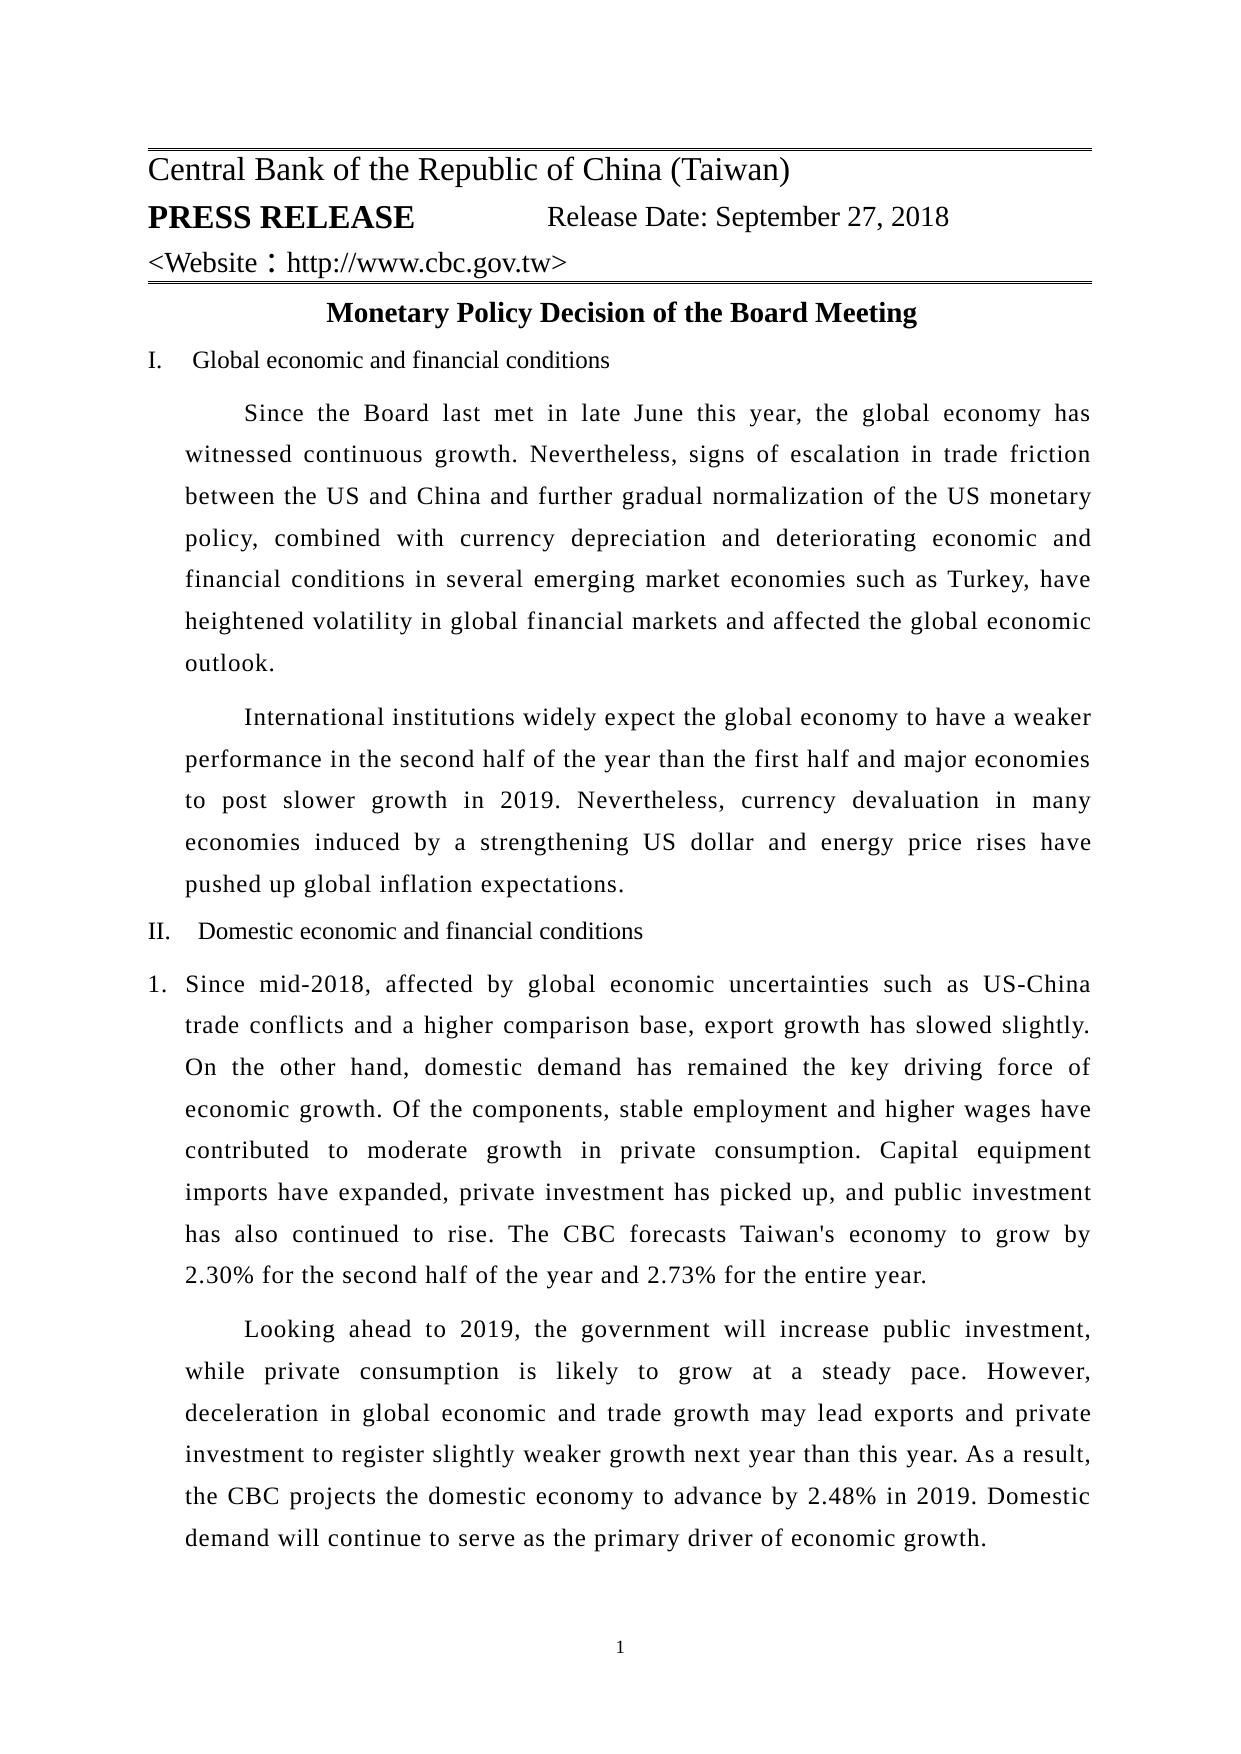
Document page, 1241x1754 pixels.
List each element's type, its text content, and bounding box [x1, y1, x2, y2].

list Domestic economic and financial conditions [148, 913, 1092, 946]
list International institutions widely expect the global economy to have a weaker performance in the second half of the year than the first half and major economies to post slower growth in 2019. Nevertheless, currency devaluation in many economies induced by a strengthening US dollar and energy price rises have pushed up global inflation expectations. [185, 692, 1092, 900]
subtitle Monetary Policy Decision of the Board Meeting [148, 296, 1095, 329]
list Looking ahead to 2019, the government will increase public investment, while private consumption is likely to grow at a steady pace. However, deceleration in global economic and trade growth may lead exports and private investment to register slightly weaker growth next year than this year. As a result, the CBC projects the domestic economy to advance by 2.48% in 2019. Domestic demand will continue to serve as the primary driver of economic growth. [185, 1304, 1092, 1554]
list Since mid-2018, affected by global economic uncertainties such as US-China trade conflicts and a higher comparison base, export growth has slowed slightly. On the other hand, domestic demand has remained the key driving force of economic growth. Of the components, stable employment and higher wages have contributed to moderate growth in private consumption. Capital equipment imports have expanded, private investment has picked up, and public investment has also continued to rise. The CBC forecasts Taiwan's economy to grow by 2.30% for the second half of the year and 2.73% for the entire year. [147, 959, 1092, 1292]
list Global economic and financial conditions [148, 342, 1092, 375]
list Since the Board last met in late June this year, the global economy has witnessed continuous growth. Nevertheless, signs of escalation in trade friction between the US and China and further gradual normalization of the US monetary policy, combined with currency depreciation and deteriorating economic and financial conditions in several emerging market economies such as Turkey, have heightened volatility in global financial markets and affected the global economic outlook. [185, 388, 1092, 679]
text PRESS RELEASE Release Date: September 27, 2018 [148, 194, 1092, 233]
text Central Bank of the Republic of China (Taiwan) [148, 151, 1092, 187]
text <Website：http://www.cbc.gov.tw> [148, 240, 1092, 281]
